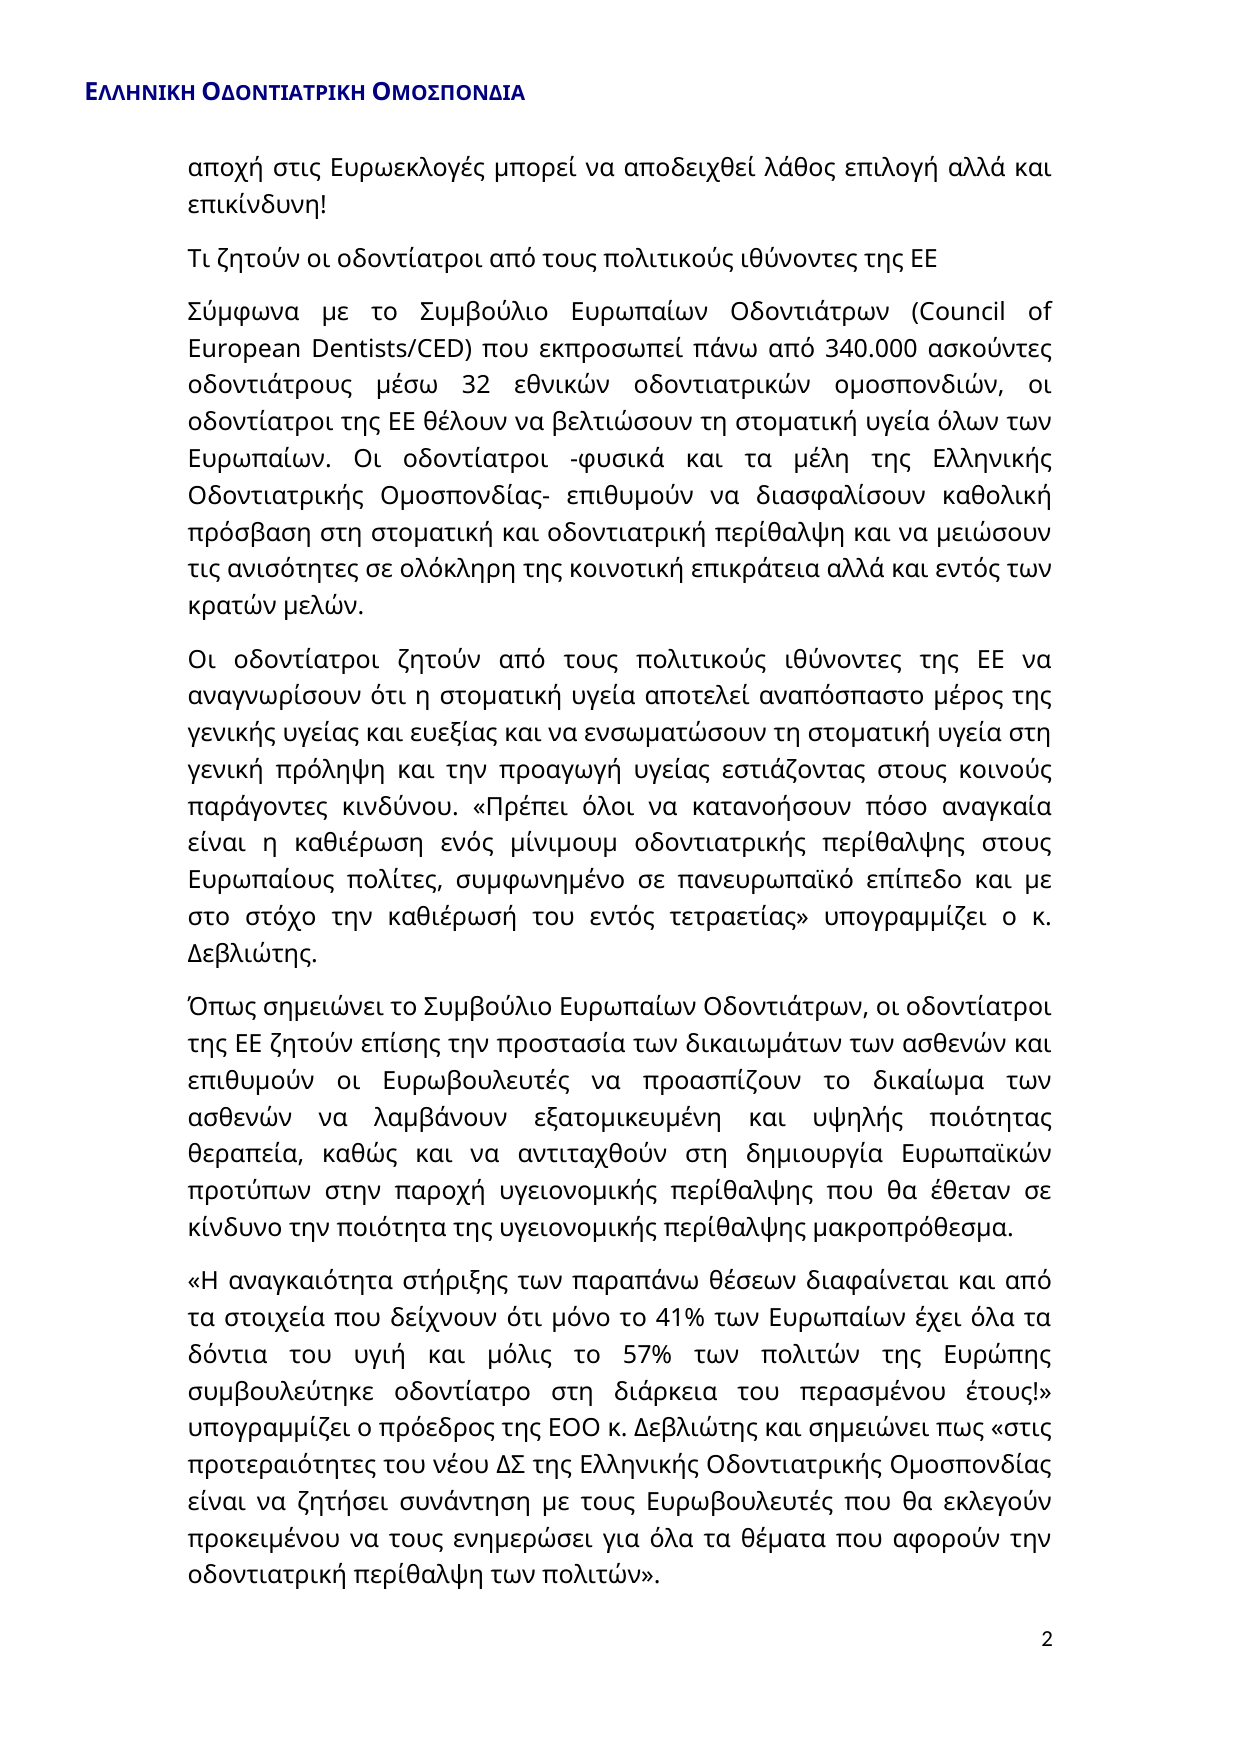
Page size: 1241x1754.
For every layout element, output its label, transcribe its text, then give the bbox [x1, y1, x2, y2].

text Οι οδοντίατροι ζητούν από τους πολιτικούς ιθύνοντες της ΕΕ να αναγνωρίσουν ότι η στοματική υγεία αποτελεί αναπόσπαστο μέρος της γενικής υγείας και ευεξίας και να ενσωματώσουν τη στοματική υγεία στη γενική πρόληψη και την προαγωγή υγείας εστιάζοντας στους κοινούς παράγοντες κινδύνου. «Πρέπει όλοι να κατανοήσουν πόσο αναγκαία είναι η καθιέρωση ενός μίνιμουμ οδοντιατρικής περίθαλψης στους Ευρωπαίους πολίτες, συμφωνημένο σε πανευρωπαϊκό επίπεδο και με στο στόχο την καθιέρωσή του εντός τετραετίας» υπογραμμίζει ο κ. Δεβλιώτης. [187, 641, 1053, 969]
text αποχή στις Ευρωεκλογές μπορεί να αποδειχθεί λάθος επιλογή αλλά και επικίνδυνη! [187, 150, 1053, 221]
text Τι ζητούν οι οδοντίατροι από τους πολιτικούς ιθύνοντες της ΕΕ [187, 240, 1053, 274]
text «Η αναγκαιότητα στήριξης των παραπάνω θέσεων διαφαίνεται και από τα στοιχεία που δείχνουν ότι μόνο το 41% των Ευρωπαίων έχει όλα τα δόντια του υγιή και μόλις το 57% των πολιτών της Ευρώπης συμβουλεύτηκε οδοντίατρο στη διάρκεια του περασμένου έτους!» υπογραμμίζει ο πρόεδρος της ΕΟΟ κ. Δεβλιώτης και σημειώνει πως «στις προτεραιότητες του νέου ΔΣ της Ελληνικής Οδοντιατρικής Ομοσπονδίας είναι να ζητήσει συνάντηση με τους Ευρωβουλευτές που θα εκλεγούν προκειμένου να τους ενημερώσει για όλα τα θέματα που αφορούν την οδοντιατρική περίθαλψη των πολιτών». [187, 1263, 1053, 1591]
text Σύμφωνα με το Συμβούλιο Ευρωπαίων Οδοντιάτρων (Council of European Dentists/CED) που εκπροσωπεί πάνω από 340.000 ασκούντες οδοντιάτρους μέσω 32 εθνικών οδοντιατρικών ομοσπονδιών, οι οδοντίατροι της ΕΕ θέλουν να βελτιώσουν τη στοματική υγεία όλων των Ευρωπαίων. Οι οδοντίατροι -φυσικά και τα μέλη της Ελληνικής Οδοντιατρικής Ομοσπονδίας- επιθυμούν να διασφαλίσουν καθολική πρόσβαση στη στοματική και οδοντιατρική περίθαλψη και να μειώσουν τις ανισότητες σε ολόκληρη της κοινοτική επικράτεια αλλά και εντός των κρατών μελών. [187, 294, 1053, 622]
text Όπως σημειώνει το Συμβούλιο Ευρωπαίων Οδοντιάτρων, οι οδοντίατροι της ΕΕ ζητούν επίσης την προστασία των δικαιωμάτων των ασθενών και επιθυμούν οι Ευρωβουλευτές να προασπίζουν το δικαίωμα των ασθενών να λαμβάνουν εξατομικευμένη και υψηλής ποιότητας θεραπεία, καθώς και να αντιταχθούν στη δημιουργία Ευρωπαϊκών προτύπων στην παροχή υγειονομικής περίθαλψης που θα έθεταν σε κίνδυνο την ποιότητα της υγειονομικής περίθαλψης μακροπρόθεσμα. [187, 989, 1053, 1243]
